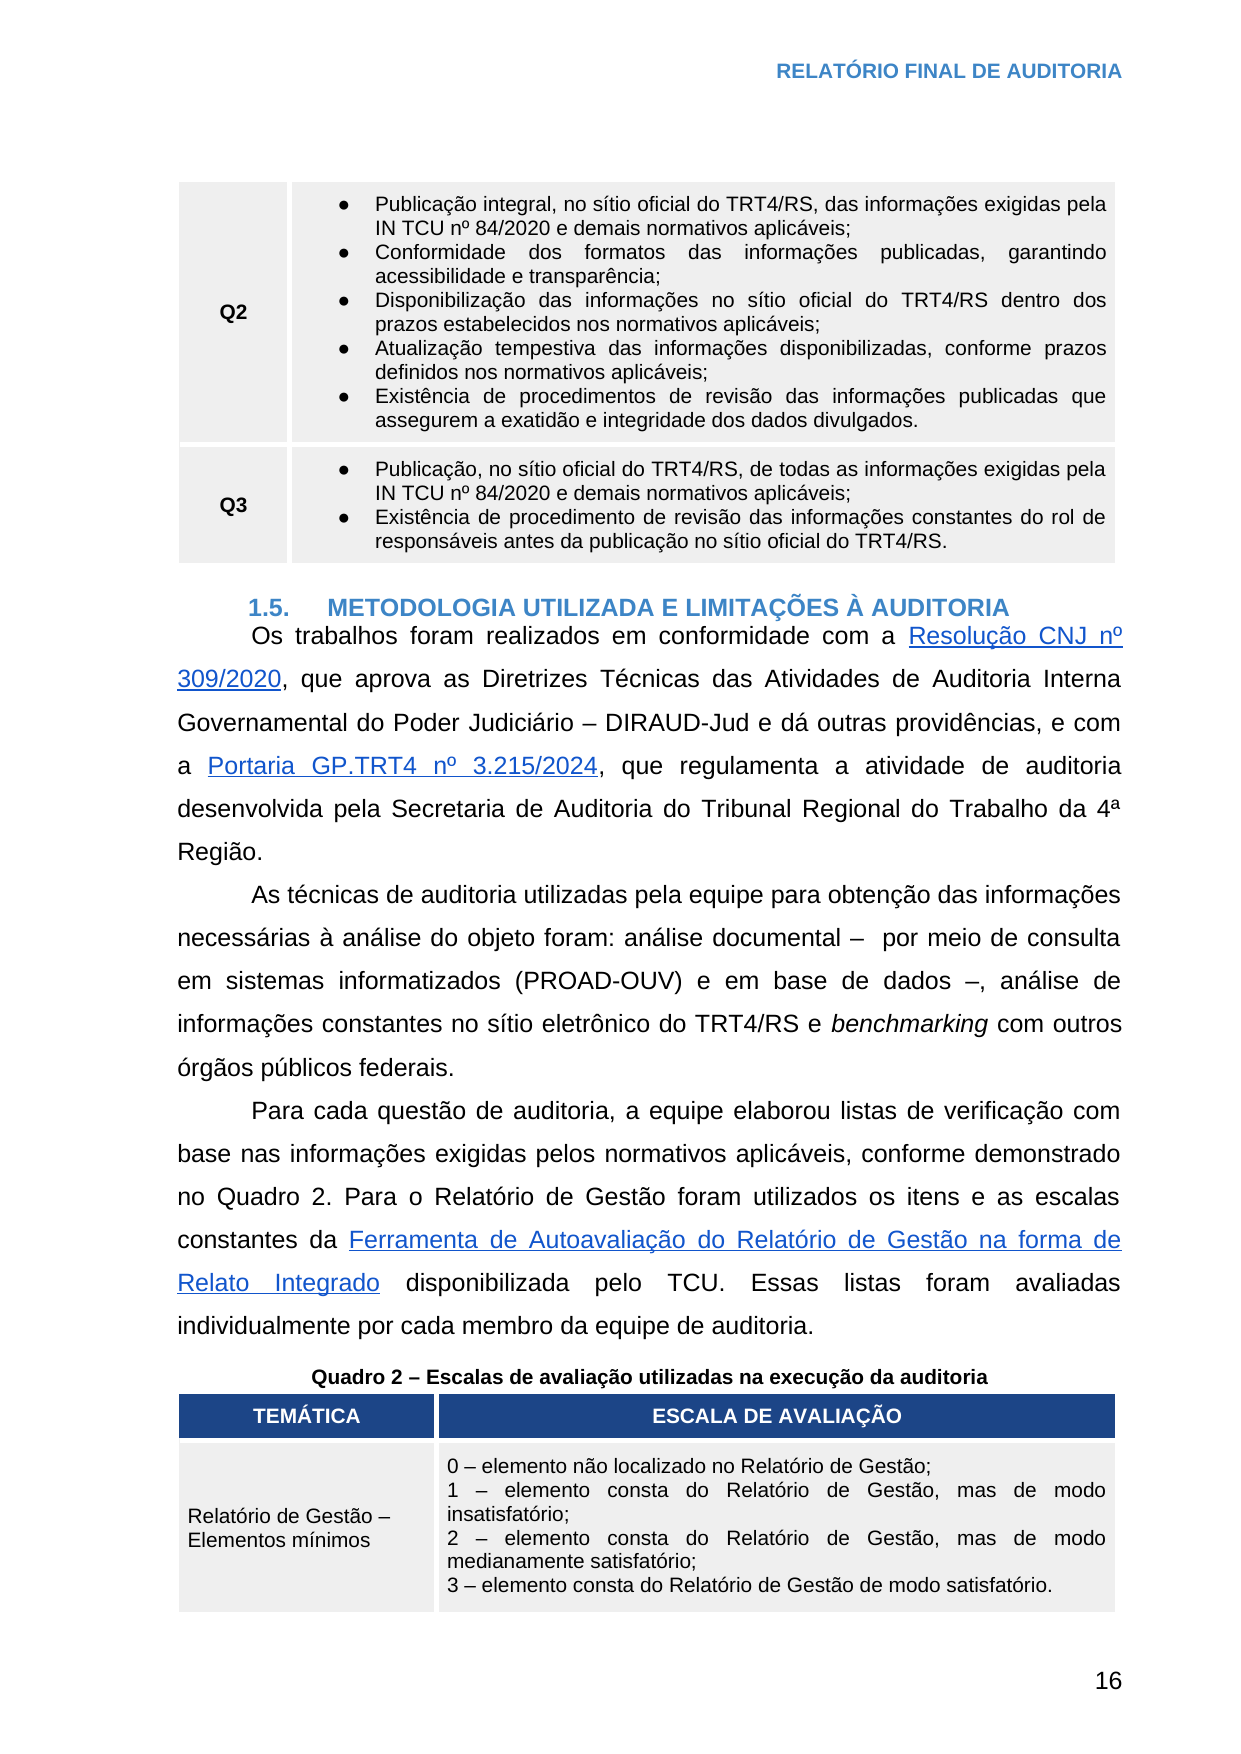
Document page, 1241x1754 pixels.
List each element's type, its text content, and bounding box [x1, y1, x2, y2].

text Para cada questão de auditoria, a equipe elaborou listas de verificação com base nas informações exigidas pelos normativos aplicáveis, conforme demonstrado no Quadro 2. Para o Relatório de Gestão foram utilizados os itens e as escalas constantes da Ferramenta de Autoavaliação do Relatório de Gestão na forma de Relato Integrado disponibilizada pelo TCU. Essas listas foram avaliadas individualmente por cada membro da equipe de auditoria. [177, 1096, 1122, 1340]
subtitle METODOLOGIA UTILIZADA E LIMITAÇÕES À AUDITORIA [289, 593, 1122, 621]
text Quadro 2 – Escalas de avaliação utilizadas na execução da auditoria [177, 1365, 1122, 1389]
text Os trabalhos foram realizados em conformidade com a Resolução CNJ nº 309/2020, que aprova as Diretrizes Técnicas das Atividades de Auditoria Interna Governamental do Poder Judiciário – DIRAUD-Jud e dá outras providências, e com a Portaria GP.TRT4 nº 3.215/2024, que regulamenta a atividade de auditoria desenvolvida pela Secretaria de Auditoria do Tribunal Regional do Trabalho da 4ª Região. [177, 621, 1122, 866]
table_cell 0 – elemento não localizado no Relatório de Gestão; 1 – elemento consta do Relatório de Gestão, mas de modo insatisfatório; 2 – elemento consta do Relatório de Gestão, mas de modo medianamente satisfatório; 3 – elemento consta do Relatório de Gestão de modo satisfatório. [439, 1443, 1115, 1612]
table_cell Publicação integral, no sítio oficial do TRT4/RS, das informações exigidas pela IN TCU nº 84/2020 e demais normativos aplicáveis; Conformidade dos formatos das informações publicadas, garantindo acessibilidade e transparência; Disponibilização das informações no sítio oficial do TRT4/RS dentro dos prazos estabelecidos nos normativos aplicáveis; Atualização tempestiva das informações disponibilizadas, conforme prazos definidos nos normativos aplicáveis; Existência de procedimentos de revisão das informações publicadas que assegurem a exatidão e integridade dos dados divulgados. [292, 182, 1115, 442]
table_header TEMÁTICA [179, 1394, 434, 1438]
text As técnicas de auditoria utilizadas pela equipe para obtenção das informações necessárias à análise do objeto foram: análise documental – por meio de consulta em sistemas informatizados (PROAD-OUV) e em base de dados –, análise de informações constantes no sítio eletrônico do TRT4/RS e benchmarking com outros órgãos públicos federais. [177, 880, 1122, 1081]
table_cell Publicação, no sítio oficial do TRT4/RS, de todas as informações exigidas pela IN TCU nº 84/2020 e demais normativos aplicáveis; Existência de procedimento de revisão das informações constantes do rol de responsáveis antes da publicação no sítio oficial do TRT4/RS. [292, 447, 1115, 563]
table_cell Q2 [179, 182, 287, 442]
table_cell Relatório de Gestão – Elementos mínimos [179, 1439, 434, 1612]
table_cell Q3 [179, 443, 287, 563]
table_header ESCALA DE AVALIAÇÃO [439, 1394, 1115, 1438]
